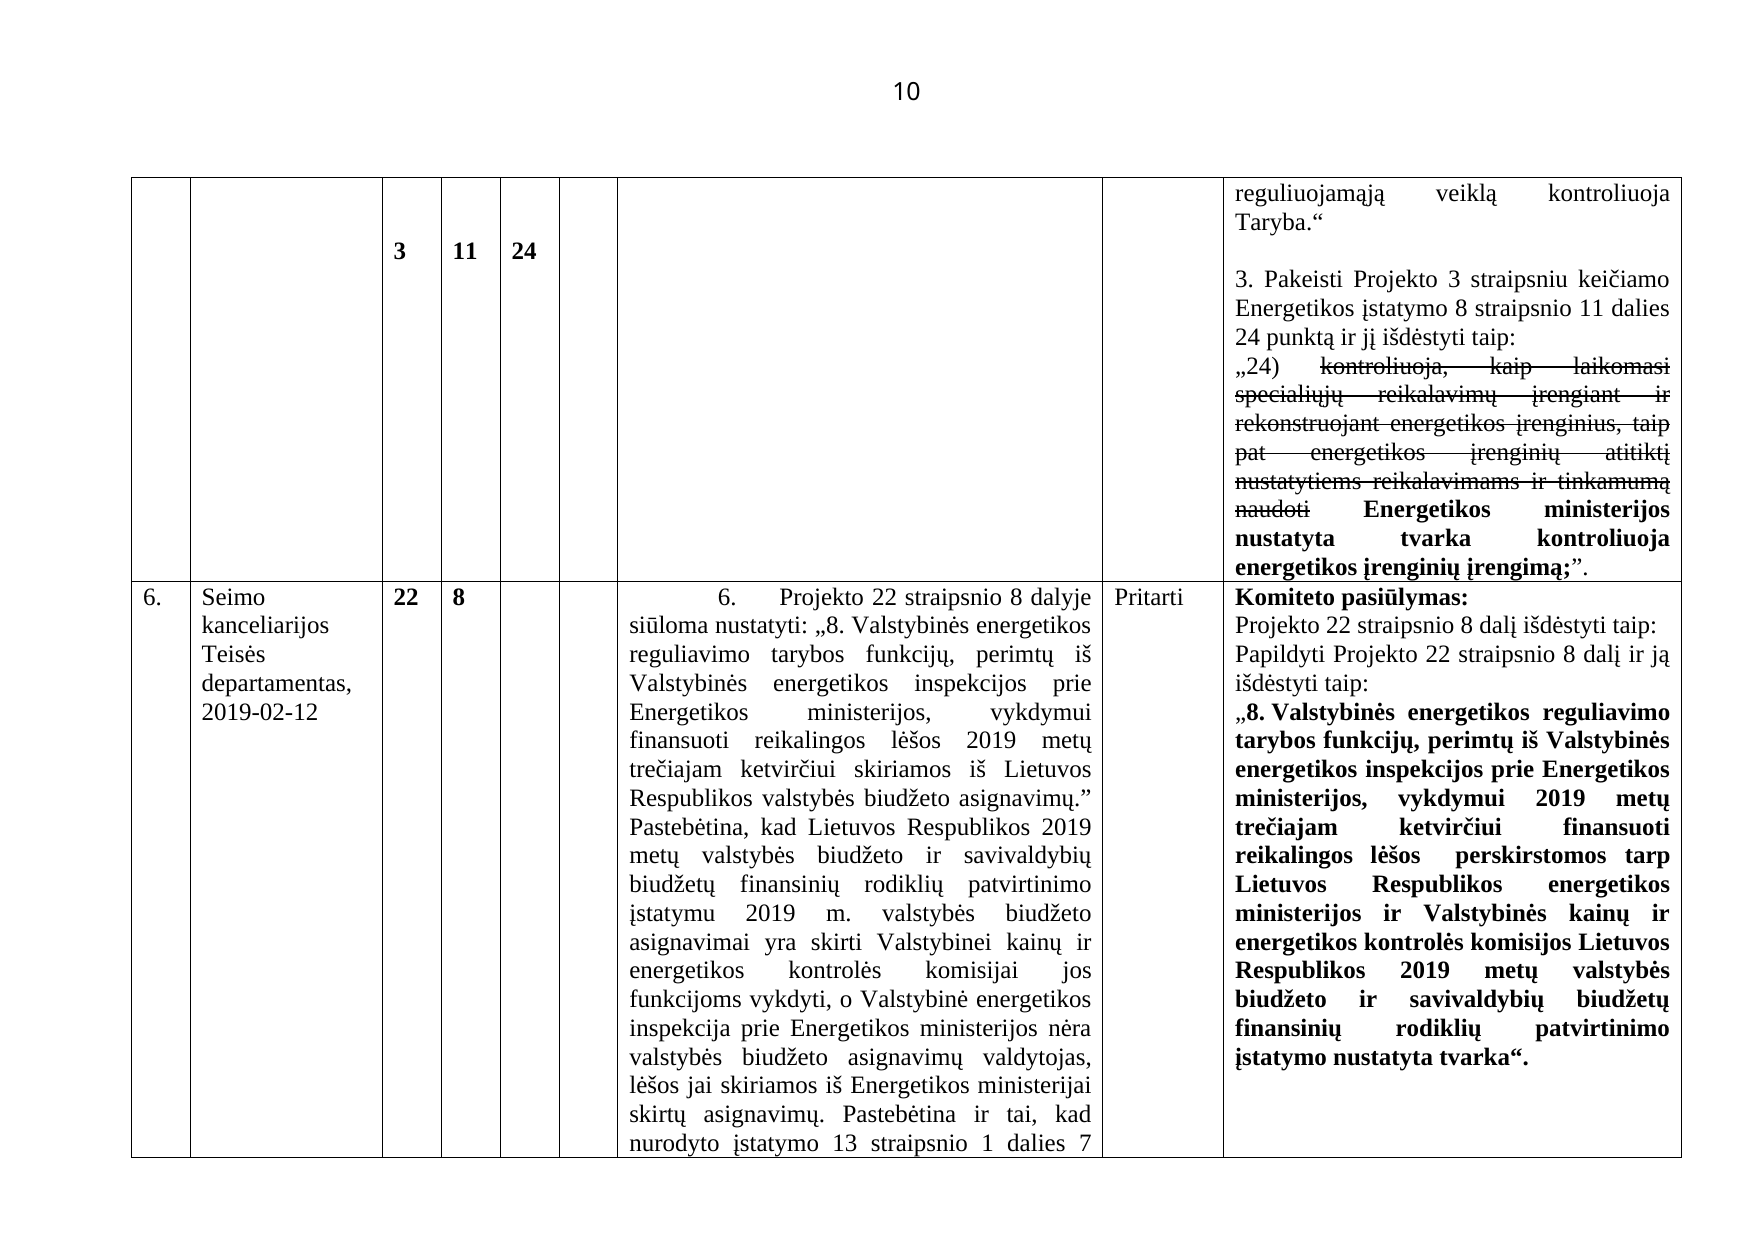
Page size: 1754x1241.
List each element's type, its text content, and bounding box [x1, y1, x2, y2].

table_cell 24 [501, 178, 559, 581]
table_cell 6. Projekto 22 straipsnio 8 dalyje siūloma nustatyti: „8. Valstybinės energetikos reguliavimo tarybos funkcijų, perimtų iš Valstybinės energetikos inspekcijos prie Energetikos ministerijos, vykdymui finansuoti reikalingos lėšos 2019 metų trečiajam ketvirčiui skiriamos iš Lietuvos Respublikos valstybės biudžeto asignavimų.” Pastebėtina, kad Lietuvos Respublikos 2019 metų valstybės biudžeto ir savivaldybių biudžetų finansinių rodiklių patvirtinimo įstatymu 2019 m. valstybės biudžeto asignavimai yra skirti Valstybinei kainų ir energetikos kontrolės komisijai jos funkcijoms vykdyti, o Valstybinė energetikos inspekcija prie Energetikos ministerijos nėra valstybės biudžeto asignavimų valdytojas, lėšos jai skiriamos iš Energetikos ministerijai skirtų asignavimų. Pastebėtina ir tai, kad nurodyto įstatymo 13 straipsnio 1 dalies 7 [618, 582, 1102, 1157]
table_cell Komiteto pasiūlymas: Projekto 22 straipsnio 8 dalį išdėstyti taip: Papildyti Projekto 22 straipsnio 8 dalį ir ją išdėstyti taip: „8. Valstybinės energetikos reguliavimo tarybos funkcijų, perimtų iš Valstybinės energetikos inspekcijos prie Energetikos ministerijos, vykdymui 2019 metų trečiajam ketvirčiui finansuoti reikalingos lėšos perskirstomos tarp Lietuvos Respublikos energetikos ministerijos ir Valstybinės kainų ir energetikos kontrolės komisijos Lietuvos Respublikos 2019 metų valstybės biudžeto ir savivaldybių biudžetų finansinių rodiklių patvirtinimo įstatymo nustatyta tvarka“. [1224, 582, 1681, 1157]
table_cell Seimo kanceliarijos Teisės departamentas, 2019-02-12 [191, 582, 382, 1157]
table_cell [560, 582, 617, 1157]
table_cell [1103, 178, 1223, 581]
table_cell 3 [383, 178, 441, 581]
table_cell 6. [132, 582, 190, 1157]
table_cell reguliuojamąją veiklą kontroliuoja Taryba.“ 3. Pakeisti Projekto 3 straipsniu keičiamo Energetikos įstatymo 8 straipsnio 11 dalies 24 punktą ir jį išdėstyti taip: „24) kontroliuoja, kaip laikomasi specialiųjų reikalavimų įrengiant ir rekonstruojant energetikos įrenginius, taip pat energetikos įrenginių atitiktį nustatytiems reikalavimams ir tinkamumą naudoti Energetikos ministerijos nustatyta tvarka kontroliuoja energetikos įrenginių įrengimą;”. [1224, 178, 1681, 581]
table_cell Pritarti [1103, 582, 1223, 1157]
table_cell [132, 178, 190, 581]
table_cell [501, 582, 559, 1157]
table_cell [618, 178, 1102, 581]
table_cell [191, 178, 382, 581]
table_cell 22 [383, 582, 441, 1157]
table_cell 11 [442, 178, 500, 581]
table_cell [560, 178, 617, 581]
table_cell 8 [442, 582, 500, 1157]
